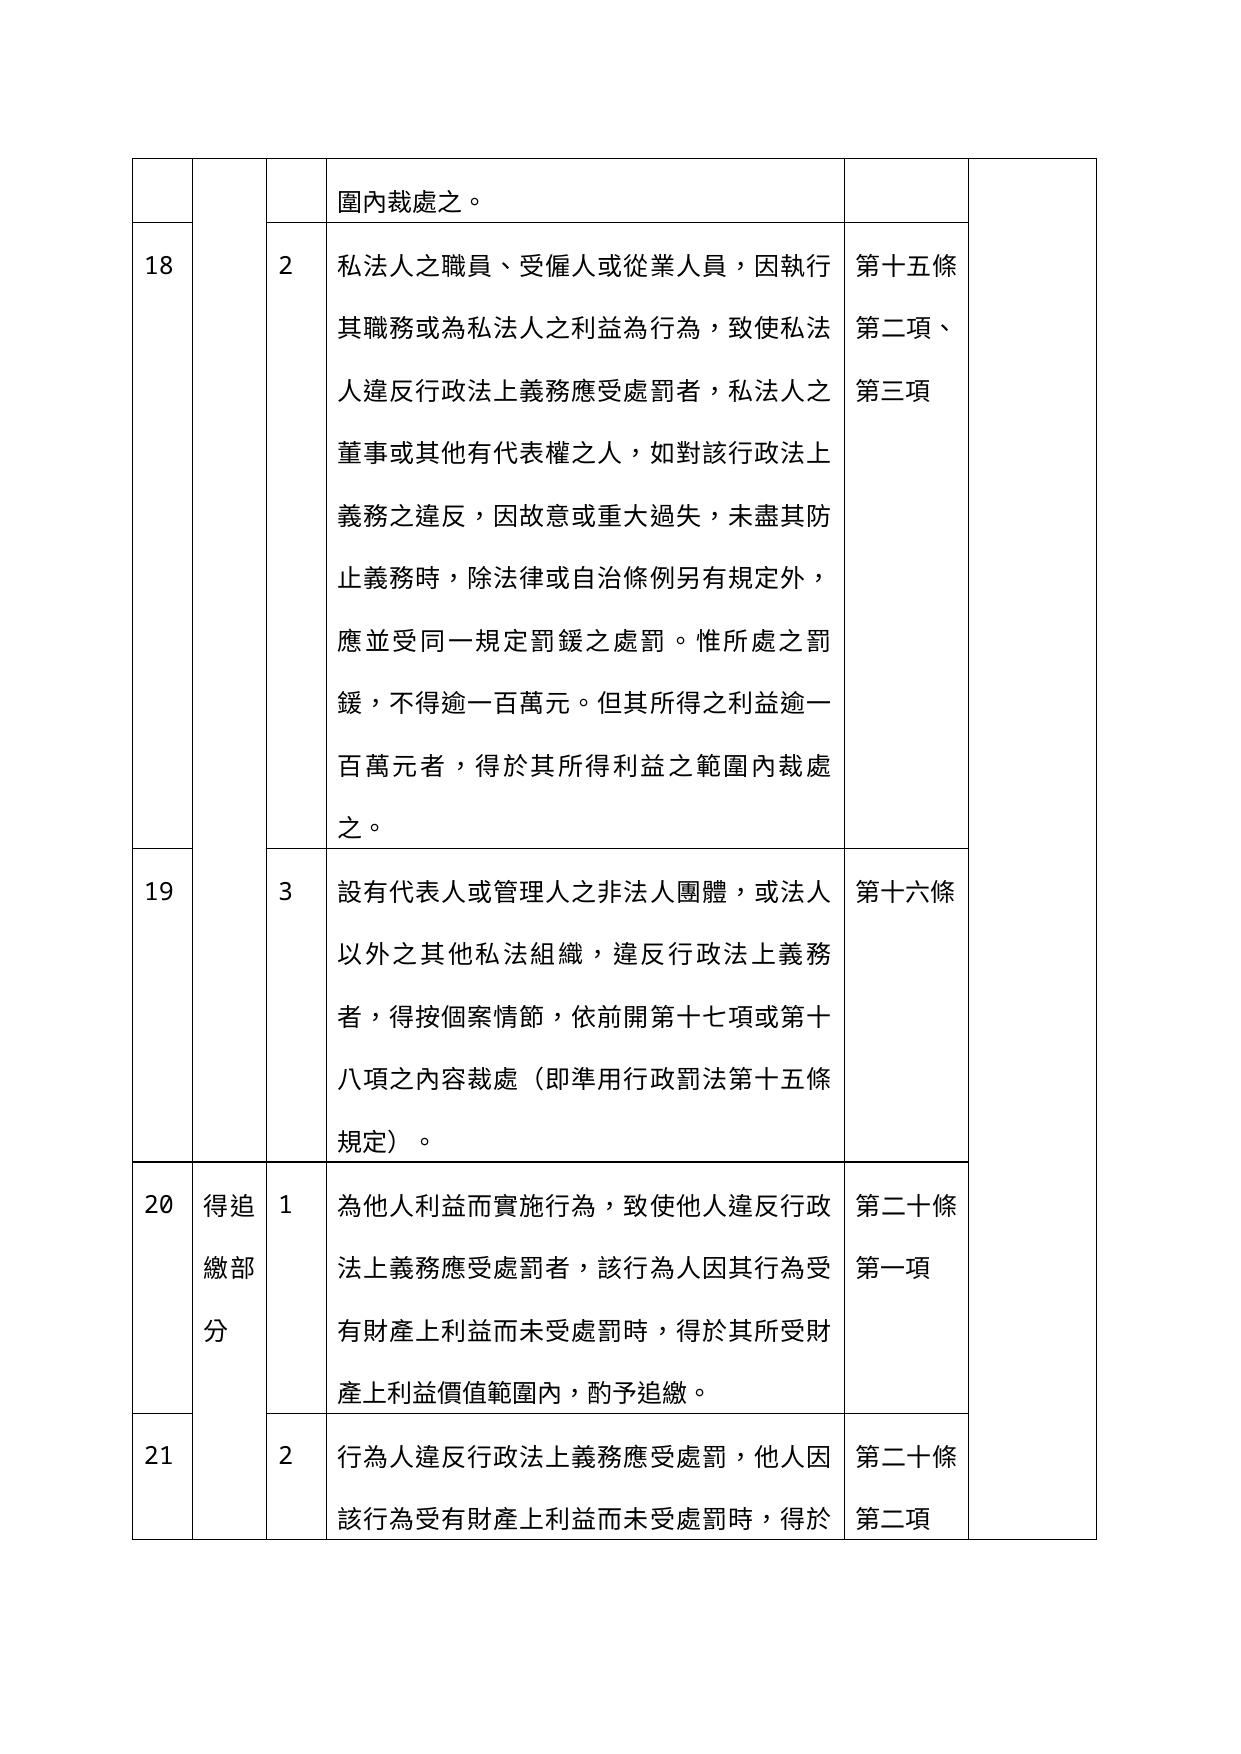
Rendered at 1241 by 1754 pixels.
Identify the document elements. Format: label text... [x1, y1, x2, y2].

table_cell 第十五條第二項、第三項 [845, 223, 968, 848]
table_cell [193, 159, 266, 1161]
table_cell 為他人利益而實施行為，致使他人違反行政法上義務應受處罰者，該行為人因其行為受有財產上利益而未受處罰時，得於其所受財產上利益價值範圍內，酌予追繳。 [327, 1163, 844, 1412]
table_cell [133, 159, 192, 222]
table_cell [845, 159, 968, 222]
table_cell 3 [267, 849, 326, 1161]
table_cell 20 [133, 1163, 192, 1412]
table_cell [969, 159, 1096, 1538]
table_cell 第二十條第二項 [845, 1414, 968, 1538]
table_cell 圍內裁處之。 [327, 159, 844, 222]
table_cell 得追繳部分 [193, 1163, 266, 1538]
table_cell 第十六條 [845, 849, 968, 1161]
table_cell 21 [133, 1414, 192, 1538]
table_cell 19 [133, 849, 192, 1161]
table_cell 2 [267, 223, 326, 848]
table_cell 18 [133, 223, 192, 848]
table_cell [267, 159, 326, 222]
table_cell 第二十條第一項 [845, 1163, 968, 1412]
table_cell 行為人違反行政法上義務應受處罰，他人因該行為受有財產上利益而未受處罰時，得於 [327, 1414, 844, 1538]
table_cell 私法人之職員、受僱人或從業人員，因執行其職務或為私法人之利益為行為，致使私法人違反行政法上義務應受處罰者，私法人之董事或其他有代表權之人，如對該行政法上義務之違反，因故意或重大過失，未盡其防止義務時，除法律或自治條例另有規定外，應並受同一規定罰鍰之處罰。惟所處之罰鍰，不得逾一百萬元。但其所得之利益逾一百萬元者，得於其所得利益之範圍內裁處之。 [327, 223, 844, 848]
table_cell 設有代表人或管理人之非法人團體，或法人以外之其他私法組織，違反行政法上義務者，得按個案情節，依前開第十七項或第十八項之內容裁處（即準用行政罰法第十五條規定）。 [327, 849, 844, 1161]
table_cell 2 [267, 1414, 326, 1538]
table_cell 1 [267, 1163, 326, 1412]
